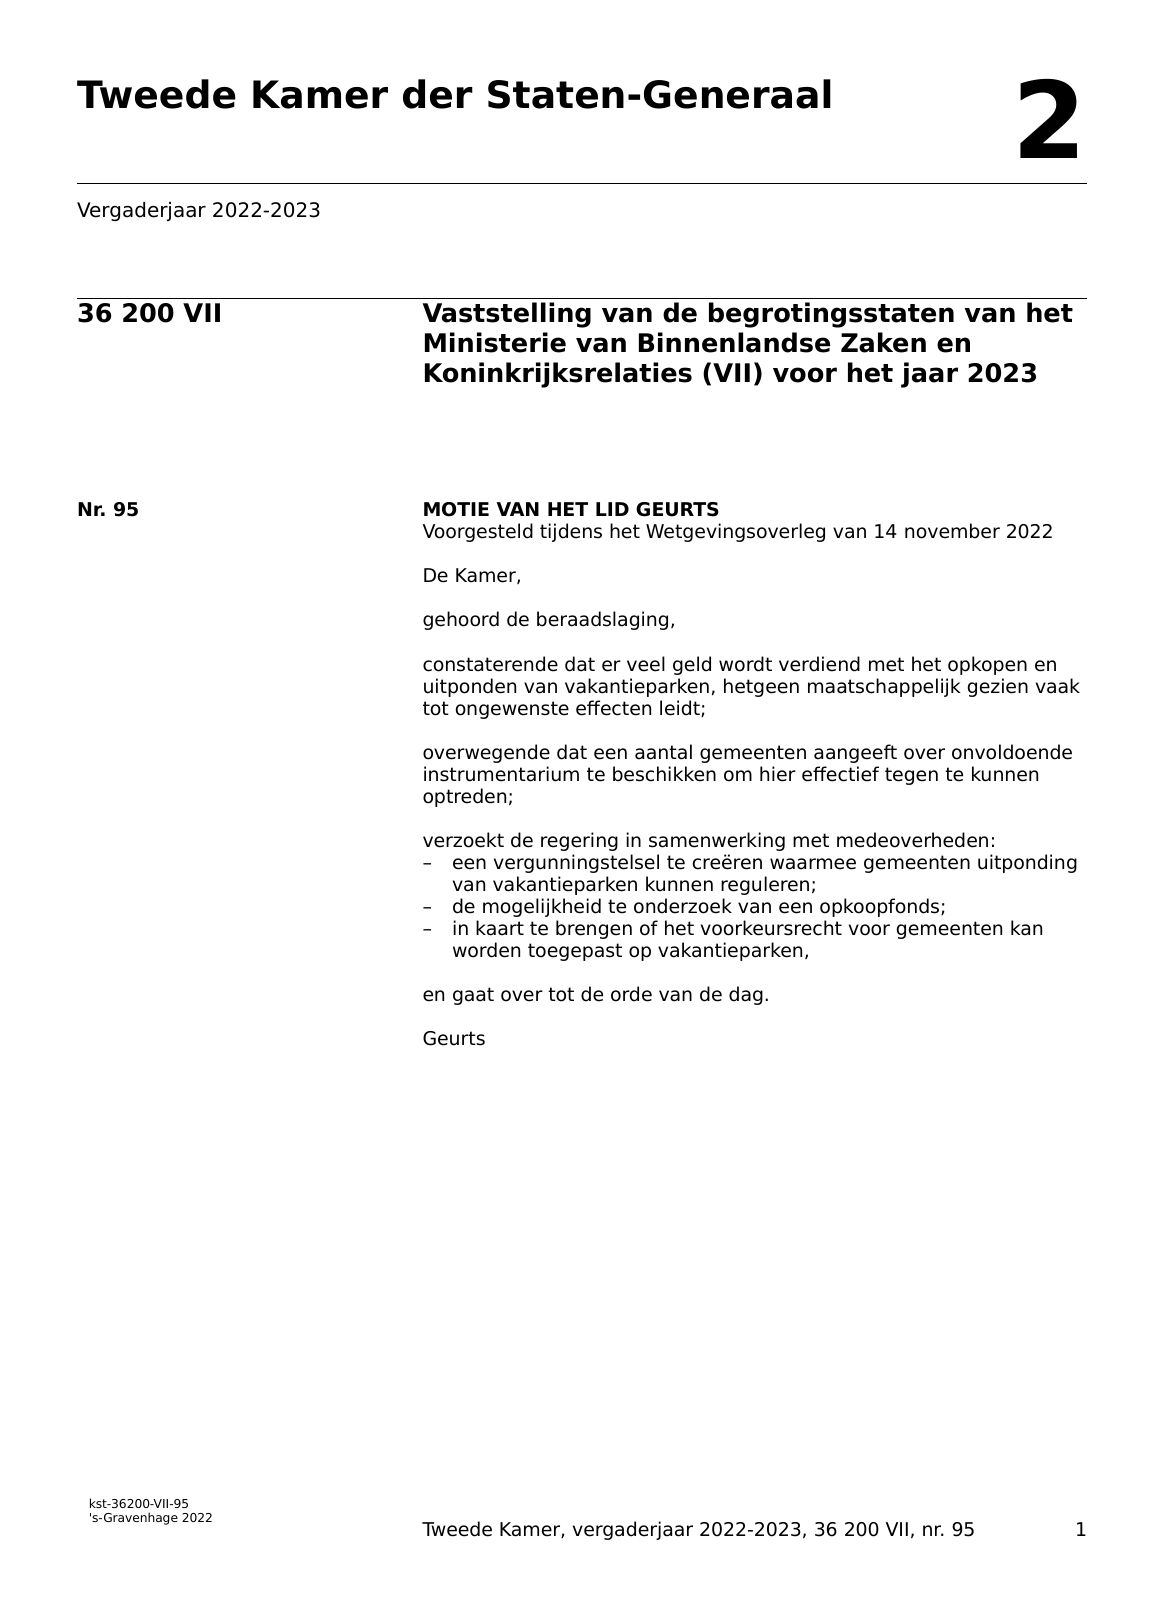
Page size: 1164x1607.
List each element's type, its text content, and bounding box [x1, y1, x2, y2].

text Voorgesteld tijdens het Wetgevingsoverleg van 14 november 2022 [422, 521, 1087, 543]
text en gaat over tot de orde van de dag. [422, 984, 1087, 1006]
text – een vergunningstelsel te creëren waarmee gemeenten uitponding van vakantieparken kunnen reguleren; [422, 852, 1087, 896]
text verzoekt de regering in samenwerking met medeoverheden: [422, 830, 1087, 852]
subtitle Nr. 95 MOTIE VAN HET LID GEURTS [77, 499, 1087, 521]
text overwegende dat een aantal gemeenten aangeeft over onvoldoende instrumentarium te beschikken om hier effectief tegen te kunnen optreden; [422, 742, 1087, 808]
table_header 2 [886, 59, 1087, 183]
subtitle 36 200 VII Vaststelling van de begrotingsstaten van het Ministerie van Binnenlandse Zaken en Koninkrijksrelaties (VII) voor het jaar 2023 [77, 299, 1087, 388]
text gehoord de beraadslaging, [422, 609, 1087, 631]
text Geurts [422, 1028, 1087, 1050]
text 's-Gravenhage 2022 [88, 1511, 323, 1525]
text constaterende dat er veel geld wordt verdiend met het opkopen en uitponden van vakantieparken, hetgeen maatschappelijk gezien vaak tot ongewenste effecten leidt; [422, 653, 1087, 719]
text De Kamer, [422, 565, 1087, 587]
table_header Tweede Kamer der Staten-Generaal [77, 59, 886, 183]
text – de mogelijkheid te onderzoek van een opkoopfonds; [422, 896, 1087, 918]
table_cell Vergaderjaar 2022-2023 [77, 184, 1087, 298]
text kst-36200-VII-95 [88, 1497, 323, 1511]
text – in kaart te brengen of het voorkeursrecht voor gemeenten kan worden toegepast op vakantieparken, [422, 918, 1087, 962]
